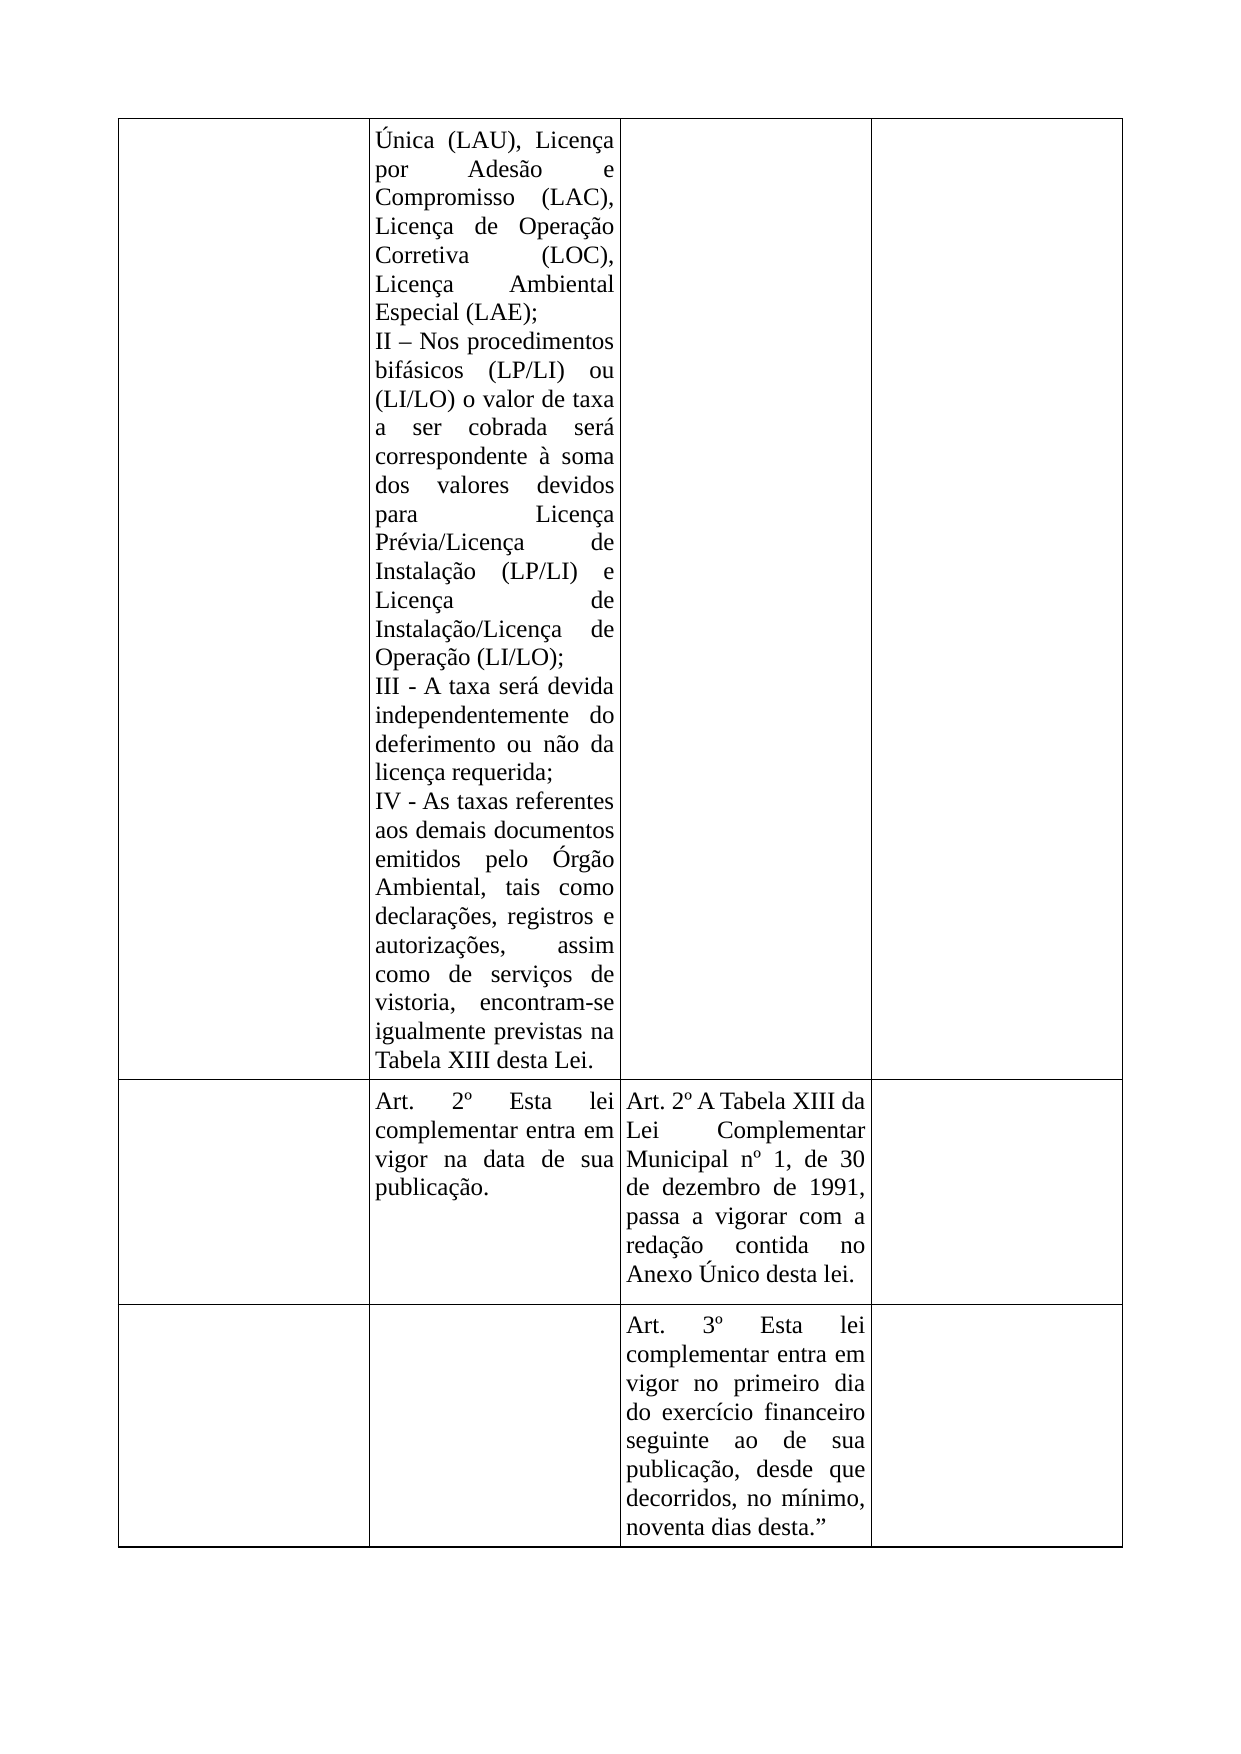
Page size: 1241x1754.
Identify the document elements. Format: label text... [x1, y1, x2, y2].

table_cell [872, 1305, 1122, 1546]
table_cell [119, 1080, 369, 1304]
table_cell [370, 1305, 620, 1546]
table_cell [621, 119, 871, 1079]
table_cell Art. 2º A Tabela XIII da Lei Complementar Municipal nº 1, de 30 de dezembro de 1991, passa a vigorar com a redação contida no Anexo Único desta lei. [621, 1080, 871, 1304]
table_cell [872, 1080, 1122, 1304]
table_cell Art. 3º Esta lei complementar entra em vigor no primeiro dia do exercício financeiro seguinte ao de sua publicação, desde que decorridos, no mínimo, noventa dias desta.” [621, 1305, 871, 1546]
table_cell [119, 1305, 369, 1546]
table_cell [872, 119, 1122, 1079]
table_cell [119, 119, 369, 1079]
table_cell Única (LAU), Licença por Adesão e Compromisso (LAC), Licença de Operação Corretiva (LOC), Licença Ambiental Especial (LAE); II – Nos procedimentos bifásicos (LP/LI) ou (LI/LO) o valor de taxa a ser cobrada será correspondente à soma dos valores devidos para Licença Prévia/Licença de Instalação (LP/LI) e Licença de Instalação/Licença de Operação (LI/LO); III - A taxa será devida independentemente do deferimento ou não da licença requerida; IV - As taxas referentes aos demais documentos emitidos pelo Órgão Ambiental, tais como declarações, registros e autorizações, assim como de serviços de vistoria, encontram-se igualmente previstas na Tabela XIII desta Lei. [370, 119, 620, 1079]
table_cell Art. 2º Esta lei complementar entra em vigor na data de sua publicação. [370, 1080, 620, 1304]
